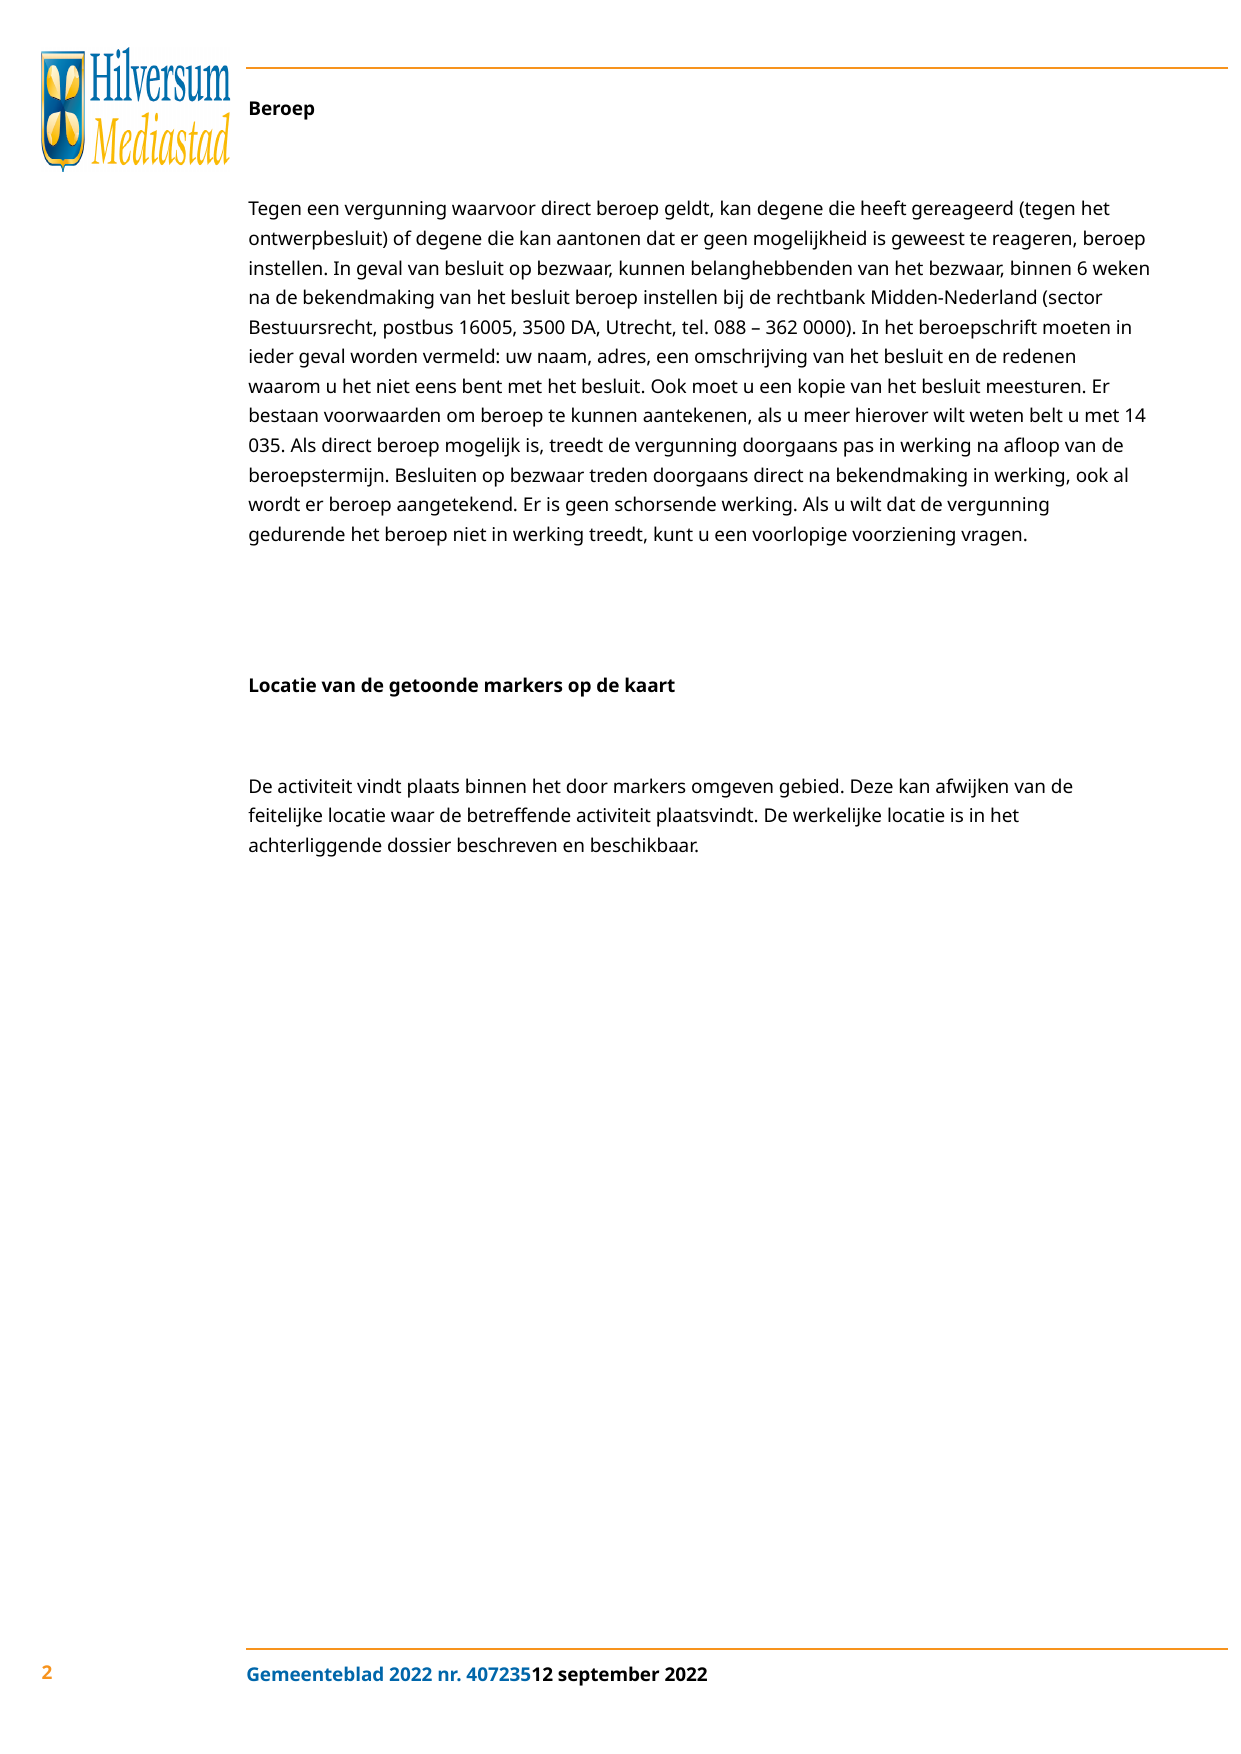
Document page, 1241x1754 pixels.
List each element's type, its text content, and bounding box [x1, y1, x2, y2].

text Beroep [248, 95, 1152, 121]
text De activiteit vindt plaats binnen het door markers omgeven gebied. Deze kan afwijken van de feitelijke locatie waar de betreffende activiteit plaatsvindt. De werkelijke locatie is in het achterliggende dossier beschreven en beschikbaar. [248, 773, 1152, 858]
text Locatie van de getoonde markers op de kaart [248, 672, 1152, 698]
text Tegen een vergunning waarvoor direct beroep geldt, kan degene die heeft gereageerd (tegen het ontwerpbesluit) of degene die kan aantonen dat er geen mogelijkheid is geweest te reageren, beroep instellen. In geval van besluit op bezwaar, kunnen belanghebbenden van het bezwaar, binnen 6 weken na de bekendmaking van het besluit beroep instellen bij de rechtbank Midden-Nederland (sector Bestuursrecht, postbus 16005, 3500 DA, Utrecht, tel. 088 – 362 0000). In het beroepschrift moeten in ieder geval worden vermeld: uw naam, adres, een omschrijving van het besluit en de redenen waarom u het niet eens bent met het besluit. Ook moet u een kopie van het besluit meesturen. Er bestaan voorwaarden om beroep te kunnen aantekenen, als u meer hierover wilt weten belt u met 14 035. Als direct beroep mogelijk is, treedt de vergunning doorgaans pas in werking na afloop van de beroepstermijn. Besluiten op bezwaar treden doorgaans direct na bekendmaking in werking, ook al wordt er beroep aangetekend. Er is geen schorsende werking. Als u wilt dat de vergunning gedurende het beroep niet in werking treedt, kunt u een voorlopige voorziening vragen. [248, 196, 1152, 547]
picture [41, 47, 231, 172]
